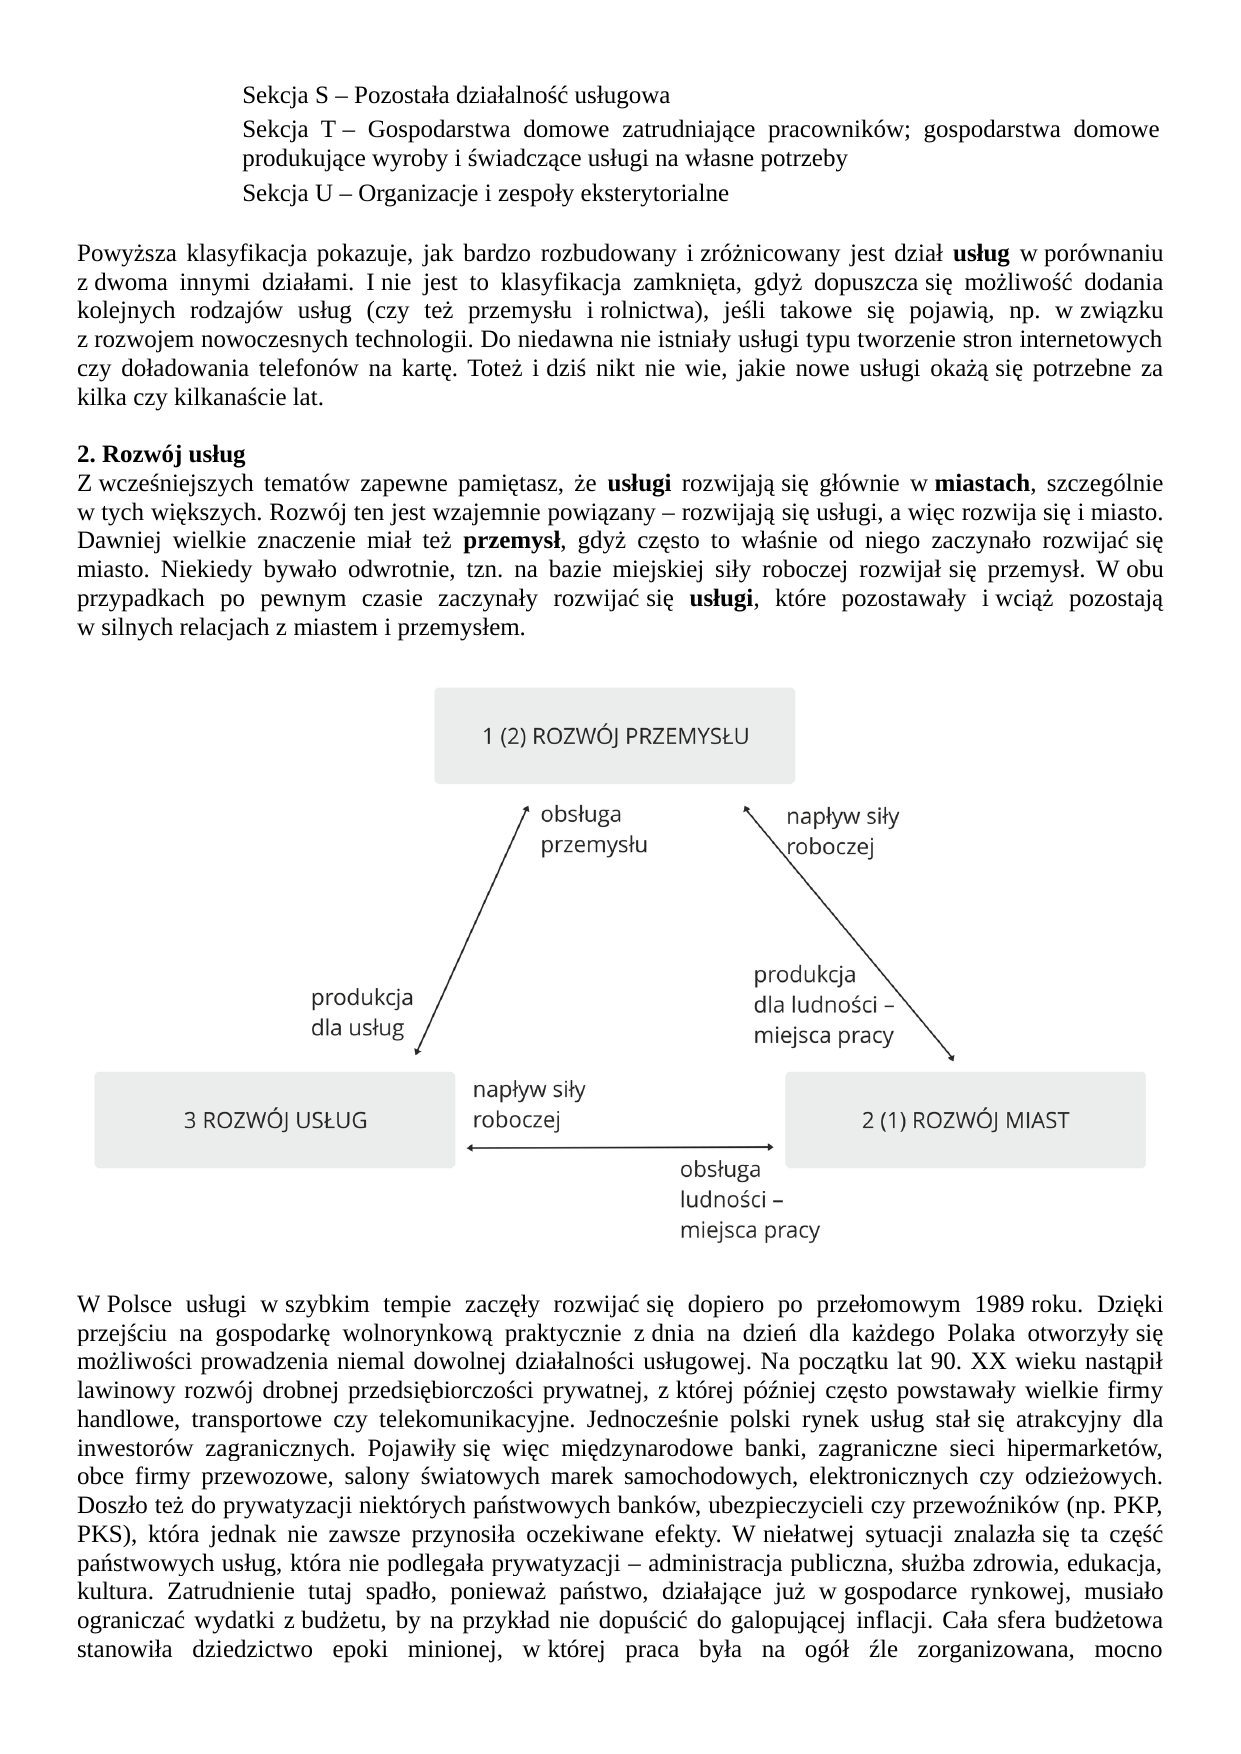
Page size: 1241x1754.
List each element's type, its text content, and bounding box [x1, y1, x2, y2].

table_cell [77, 77, 239, 209]
table_cell Sekcja S – Pozostała działalność usługowa [239, 77, 1163, 111]
subtitle 2. Rozwój usług [77, 439, 1163, 468]
table_cell Sekcja T – Gospodarstwa domowe zatrudniające pracowników; gospodarstwa domowe produkujące wyroby i świadczące usługi na własne potrzeby [239, 111, 1163, 175]
table_cell Sekcja U – Organizacje i zespoły eksterytorialne [239, 175, 1163, 209]
text Z wcześniejszych tematów zapewne pamiętasz, że usługi rozwijają się głównie w miastach, szczególnie w tych większych. Rozwój ten jest wzajemnie powiązany – rozwijają się usługi, a więc rozwija się i miasto. Dawniej wielkie znaczenie miał też przemysł, gdyż często to właśnie od niego zaczynało rozwijać się miasto. Niekiedy bywało odwrotnie, tzn. na bazie miejskiej siły roboczej rozwijał się przemysł. W obu przypadkach po pewnym czasie zaczynały rozwijać się usługi, które pozostawały i wciąż pozostają w silnych relacjach z miastem i przemysłem. [77, 468, 1163, 641]
text Powyższa klasyfikacja pokazuje, jak bardzo rozbudowany i zróżnicowany jest dział usług w porównaniu z dwoma innymi działami. I nie jest to klasyfikacja zamknięta, gdyż dopuszcza się możliwość dodania kolejnych rodzajów usług (czy też przemysłu i rolnictwa), jeśli takowe się pojawią, np. w związku z rozwojem nowoczesnych technologii. Do niedawna nie istniały usługi typu tworzenie stron internetowych czy doładowania telefonów na kartę. Toteż i dziś nikt nie wie, jakie nowe usługi okażą się potrzebne za kilka czy kilkanaście lat. [77, 238, 1163, 411]
picture [76, 669, 1164, 1261]
text W Polsce usługi w szybkim tempie zaczęły rozwijać się dopiero po przełomowym 1989 roku. Dzięki przejściu na gospodarkę wolnorynkową praktycznie z dnia na dzień dla każdego Polaka otworzyły się możliwości prowadzenia niemal dowolnej działalności usługowej. Na początku lat 90. XX wieku nastąpił lawinowy rozwój drobnej przedsiębiorczości prywatnej, z której później często powstawały wielkie firmy handlowe, transportowe czy telekomunikacyjne. Jednocześnie polski rynek usług stał się atrakcyjny dla inwestorów zagranicznych. Pojawiły się więc międzynarodowe banki, zagraniczne sieci hipermarketów, obce firmy przewozowe, salony światowych marek samochodowych, elektronicznych czy odzieżowych. Doszło też do prywatyzacji niektórych państwowych banków, ubezpieczycieli czy przewoźników (np. PKP, PKS), która jednak nie zawsze przynosiła oczekiwane efekty. W niełatwej sytuacji znalazła się ta część państwowych usług, która nie podlegała prywatyzacji – administracja publiczna, służba zdrowia, edukacja, kultura. Zatrudnienie tutaj spadło, ponieważ państwo, działające już w gospodarce rynkowej, musiało ograniczać wydatki z budżetu, by na przykład nie dopuścić do galopującej inflacji. Cała sfera budżetowa stanowiła dziedzictwo epoki minionej, w której praca była na ogół źle zorganizowana, mocno [77, 1289, 1163, 1663]
